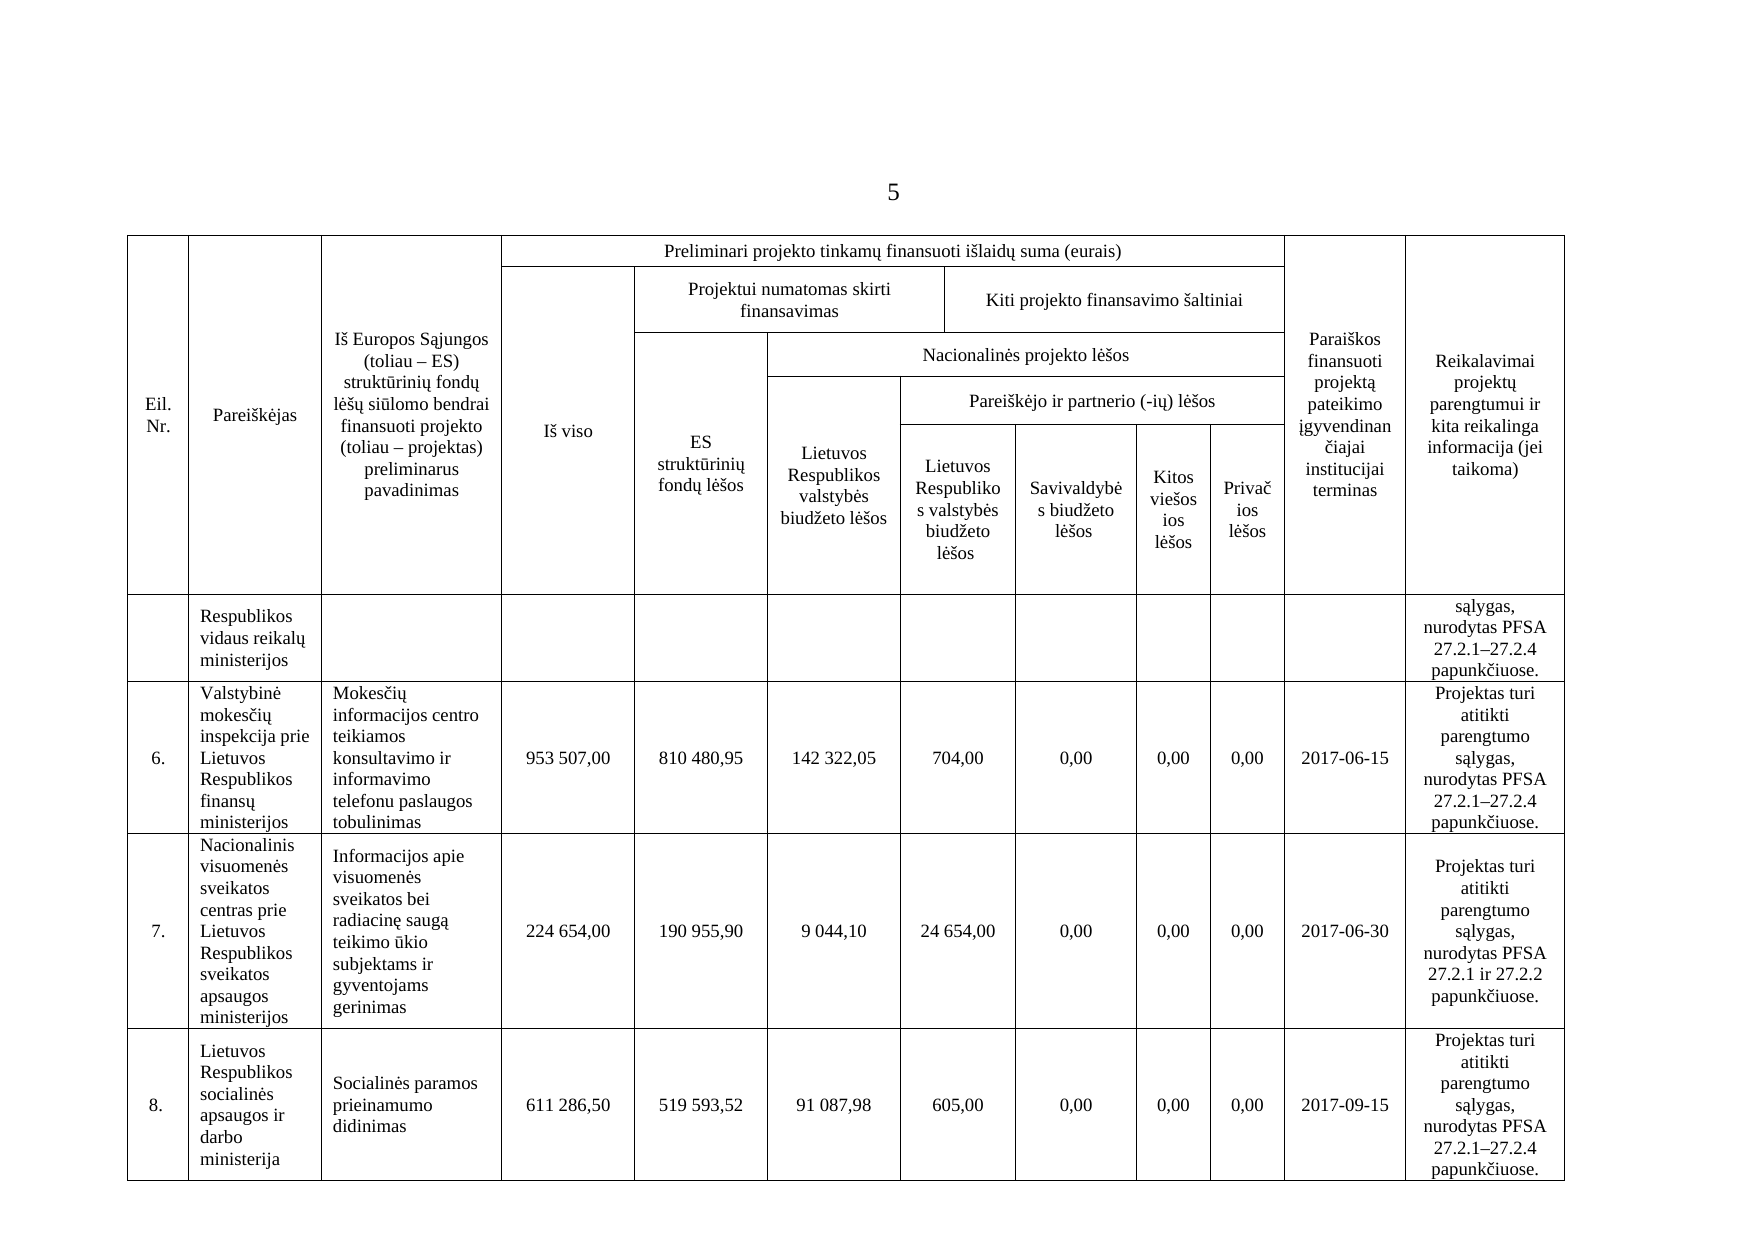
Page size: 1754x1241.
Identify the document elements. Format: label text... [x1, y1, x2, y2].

table_cell 0,00 [1211, 682, 1284, 833]
table_cell sąlygas, nurodytas PFSA 27.2.1–27.2.4 papunkčiuose. [1406, 595, 1564, 681]
table_cell Iš viso [502, 267, 634, 593]
table_cell 810 480,95 [635, 682, 767, 833]
table_cell 2017-06-15 [1285, 682, 1405, 833]
table_cell 953 507,00 [502, 682, 634, 833]
table_cell 142 322,05 [768, 682, 900, 833]
table_cell Socialinės paramos prieinamumo didinimas [322, 1029, 501, 1180]
table_cell 0,00 [1016, 834, 1136, 1028]
table_cell Lietuvos Respublikos socialinės apsaugos ir darbo ministerija [189, 1029, 321, 1180]
table_cell Projektas turi atitikti parengtumo sąlygas, nurodytas PFSA 27.2.1 ir 27.2.2 papunkčiuose. [1406, 834, 1564, 1028]
table_header Eil. Nr. [128, 236, 188, 593]
table_header Iš Europos Sąjungos (toliau – ES) struktūrinių fondų lėšų siūlomo bendrai finansuoti projekto (toliau – projektas) preliminarus pavadinimas [322, 236, 501, 593]
table_cell Valstybinė mokesčių inspekcija prie Lietuvos Respublikos finansų ministerijos [189, 682, 321, 833]
table_cell Nacionalinis visuomenės sveikatos centras prie Lietuvos Respublikos sveikatos apsaugos ministerijos [189, 834, 321, 1028]
table_cell [322, 595, 501, 681]
table_cell Kiti projekto finansavimo šaltiniai [945, 267, 1284, 332]
table_header Preliminari projekto tinkamų finansuoti išlaidų suma (eurais) [502, 236, 1284, 266]
table_cell [502, 595, 634, 681]
table_cell [1137, 595, 1210, 681]
table_cell 24 654,00 [901, 834, 1015, 1028]
table_header Paraiškos finansuoti projektą pateikimo įgyvendinančiajai institucijai terminas [1285, 236, 1405, 593]
table_cell [635, 595, 767, 681]
table_cell Respublikos vidaus reikalų ministerijos [189, 595, 321, 681]
table_cell 0,00 [1016, 1029, 1136, 1180]
table_cell Projektas turi atitikti parengtumo sąlygas, nurodytas PFSA 27.2.1–27.2.4 papunkčiuose. [1406, 1029, 1564, 1180]
table_cell 224 654,00 [502, 834, 634, 1028]
table_cell [1285, 595, 1405, 681]
table_cell 605,00 [901, 1029, 1015, 1180]
table_cell Lietuvos Respublikos valstybės biudžeto lėšos [901, 425, 1015, 593]
table_cell Mokesčių informacijos centro teikiamos konsultavimo ir informavimo telefonu paslaugos tobulinimas [322, 682, 501, 833]
table_cell 6. [128, 682, 188, 833]
table_cell 91 087,98 [768, 1029, 900, 1180]
table_cell 0,00 [1137, 1029, 1210, 1180]
table_header Pareiškėjas [189, 236, 321, 593]
table_header Reikalavimai projektų parengtumui ir kita reikalinga informacija (jei taikoma) [1406, 236, 1564, 593]
table_cell Kitos viešosios lėšos [1137, 425, 1210, 593]
table_cell [128, 595, 188, 681]
table_cell 519 593,52 [635, 1029, 767, 1180]
table_cell Nacionalinės projekto lėšos [768, 333, 1284, 376]
table_cell Privačios lėšos [1211, 425, 1284, 593]
table_cell 0,00 [1137, 834, 1210, 1028]
table_cell 0,00 [1016, 682, 1136, 833]
table_cell 190 955,90 [635, 834, 767, 1028]
table_cell Savivaldybės biudžeto lėšos [1016, 425, 1136, 593]
table_cell Pareiškėjo ir partnerio (-ių) lėšos [901, 377, 1284, 424]
table_cell [1016, 595, 1136, 681]
table_cell 7. [128, 834, 188, 1028]
table_cell 9 044,10 [768, 834, 900, 1028]
table_cell 0,00 [1137, 682, 1210, 833]
table_cell Lietuvos Respublikos valstybės biudžeto lėšos [768, 377, 900, 593]
table_cell [901, 595, 1015, 681]
table_cell 0,00 [1211, 1029, 1284, 1180]
table_cell 2017-06-30 [1285, 834, 1405, 1028]
table_cell 2017-09-15 [1285, 1029, 1405, 1180]
table_cell 704,00 [901, 682, 1015, 833]
table_cell 611 286,50 [502, 1029, 634, 1180]
table_cell Projektas turi atitikti parengtumo sąlygas, nurodytas PFSA 27.2.1–27.2.4 papunkčiuose. [1406, 682, 1564, 833]
table_cell 8. [128, 1029, 188, 1180]
table_cell [1211, 595, 1284, 681]
table_cell [768, 595, 900, 681]
table_cell Informacijos apie visuomenės sveikatos bei radiacinę saugą teikimo ūkio subjektams ir gyventojams gerinimas [322, 834, 501, 1028]
table_cell ES struktūrinių fondų lėšos [635, 333, 767, 593]
table_cell 0,00 [1211, 834, 1284, 1028]
table_cell Projektui numatomas skirti finansavimas [635, 267, 944, 332]
